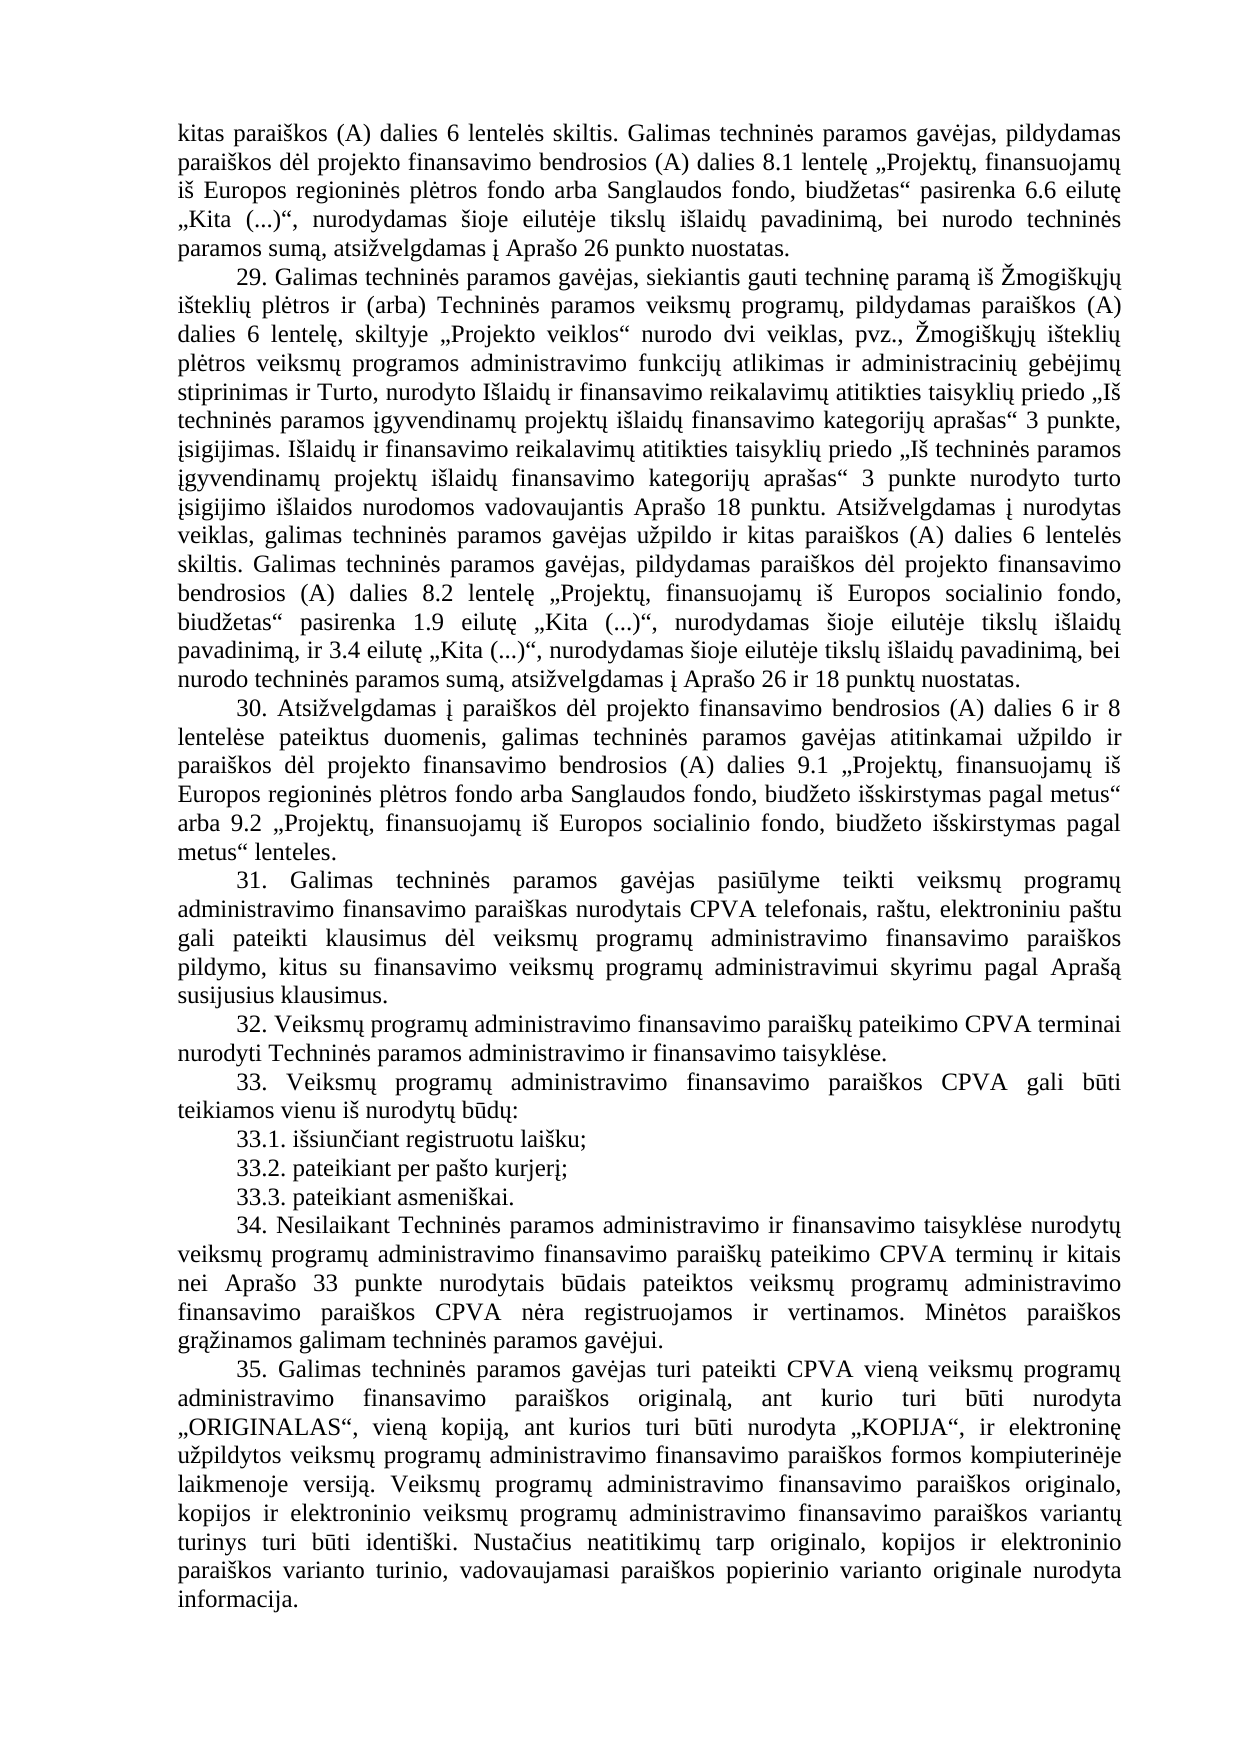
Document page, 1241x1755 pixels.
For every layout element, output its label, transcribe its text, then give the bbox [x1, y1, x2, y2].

text 30. Atsižvelgdamas į paraiškos dėl projekto finansavimo bendrosios (A) dalies 6 ir 8 lentelėse pateiktus duomenis, galimas techninės paramos gavėjas atitinkamai užpildo ir paraiškos dėl projekto finansavimo bendrosios (A) dalies 9.1 „Projektų, finansuojamų iš Europos regioninės plėtros fondo arba Sanglaudos fondo, biudžeto išskirstymas pagal metus“ arba 9.2 „Projektų, finansuojamų iš Europos socialinio fondo, biudžeto išskirstymas pagal metus“ lenteles. [177, 693, 1122, 866]
text 32. Veiksmų programų administravimo finansavimo paraiškų pateikimo CPVA terminai nurodyti Techninės paramos administravimo ir finansavimo taisyklėse. [177, 1009, 1122, 1067]
text 33. Veiksmų programų administravimo finansavimo paraiškos CPVA gali būti teikiamos vienu iš nurodytų būdų: [177, 1067, 1122, 1124]
text 29. Galimas techninės paramos gavėjas, siekiantis gauti techninę paramą iš Žmogiškųjų išteklių plėtros ir (arba) Techninės paramos veiksmų programų, pildydamas paraiškos (A) dalies 6 lentelę, skiltyje „Projekto veiklos“ nurodo dvi veiklas, pvz., Žmogiškųjų išteklių plėtros veiksmų programos administravimo funkcijų atlikimas ir administracinių gebėjimų stiprinimas ir Turto, nurodyto Išlaidų ir finansavimo reikalavimų atitikties taisyklių priedo „Iš techninės paramos įgyvendinamų projektų išlaidų finansavimo kategorijų aprašas“ 3 punkte, įsigijimas. Išlaidų ir finansavimo reikalavimų atitikties taisyklių priedo „Iš techninės paramos įgyvendinamų projektų išlaidų finansavimo kategorijų aprašas“ 3 punkte nurodyto turto įsigijimo išlaidos nurodomos vadovaujantis Aprašo 18 punktu. Atsižvelgdamas į nurodytas veiklas, galimas techninės paramos gavėjas užpildo ir kitas paraiškos (A) dalies 6 lentelės skiltis. Galimas techninės paramos gavėjas, pildydamas paraiškos dėl projekto finansavimo bendrosios (A) dalies 8.2 lentelę „Projektų, finansuojamų iš Europos socialinio fondo, biudžetas“ pasirenka 1.9 eilutę „Kita (...)“, nurodydamas šioje eilutėje tikslų išlaidų pavadinimą, ir 3.4 eilutę „Kita (...)“, nurodydamas šioje eilutėje tikslų išlaidų pavadinimą, bei nurodo techninės paramos sumą, atsižvelgdamas į Aprašo 26 ir 18 punktų nuostatas. [177, 262, 1122, 693]
text 35. Galimas techninės paramos gavėjas turi pateikti CPVA vieną veiksmų programų administravimo finansavimo paraiškos originalą, ant kurio turi būti nurodyta „ORIGINALAS“, vieną kopiją, ant kurios turi būti nurodyta „KOPIJA“, ir elektroninę užpildytos veiksmų programų administravimo finansavimo paraiškos formos kompiuterinėje laikmenoje versiją. Veiksmų programų administravimo finansavimo paraiškos originalo, kopijos ir elektroninio veiksmų programų administravimo finansavimo paraiškos variantų turinys turi būti identiški. Nustačius neatitikimų tarp originalo, kopijos ir elektroninio paraiškos varianto turinio, vadovaujamasi paraiškos popierinio varianto originale nurodyta informacija. [177, 1354, 1122, 1613]
text 33.2. pateikiant per pašto kurjerį; [177, 1153, 1122, 1182]
text 33.1. išsiunčiant registruotu laišku; [177, 1124, 1122, 1153]
text 33.3. pateikiant asmeniškai. [177, 1182, 1122, 1211]
text kitas paraiškos (A) dalies 6 lentelės skiltis. Galimas techninės paramos gavėjas, pildydamas paraiškos dėl projekto finansavimo bendrosios (A) dalies 8.1 lentelę „Projektų, finansuojamų iš Europos regioninės plėtros fondo arba Sanglaudos fondo, biudžetas“ pasirenka 6.6 eilutę „Kita (...)“, nurodydamas šioje eilutėje tikslų išlaidų pavadinimą, bei nurodo techninės paramos sumą, atsižvelgdamas į Aprašo 26 punkto nuostatas. [177, 118, 1122, 262]
text 31. Galimas techninės paramos gavėjas pasiūlyme teikti veiksmų programų administravimo finansavimo paraiškas nurodytais CPVA telefonais, raštu, elektroniniu paštu gali pateikti klausimus dėl veiksmų programų administravimo finansavimo paraiškos pildymo, kitus su finansavimo veiksmų programų administravimui skyrimu pagal Aprašą susijusius klausimus. [177, 866, 1122, 1009]
text 34. Nesilaikant Techninės paramos administravimo ir finansavimo taisyklėse nurodytų veiksmų programų administravimo finansavimo paraiškų pateikimo CPVA terminų ir kitais nei Aprašo 33 punkte nurodytais būdais pateiktos veiksmų programų administravimo finansavimo paraiškos CPVA nėra registruojamos ir vertinamos. Minėtos paraiškos grąžinamos galimam techninės paramos gavėjui. [177, 1211, 1122, 1354]
